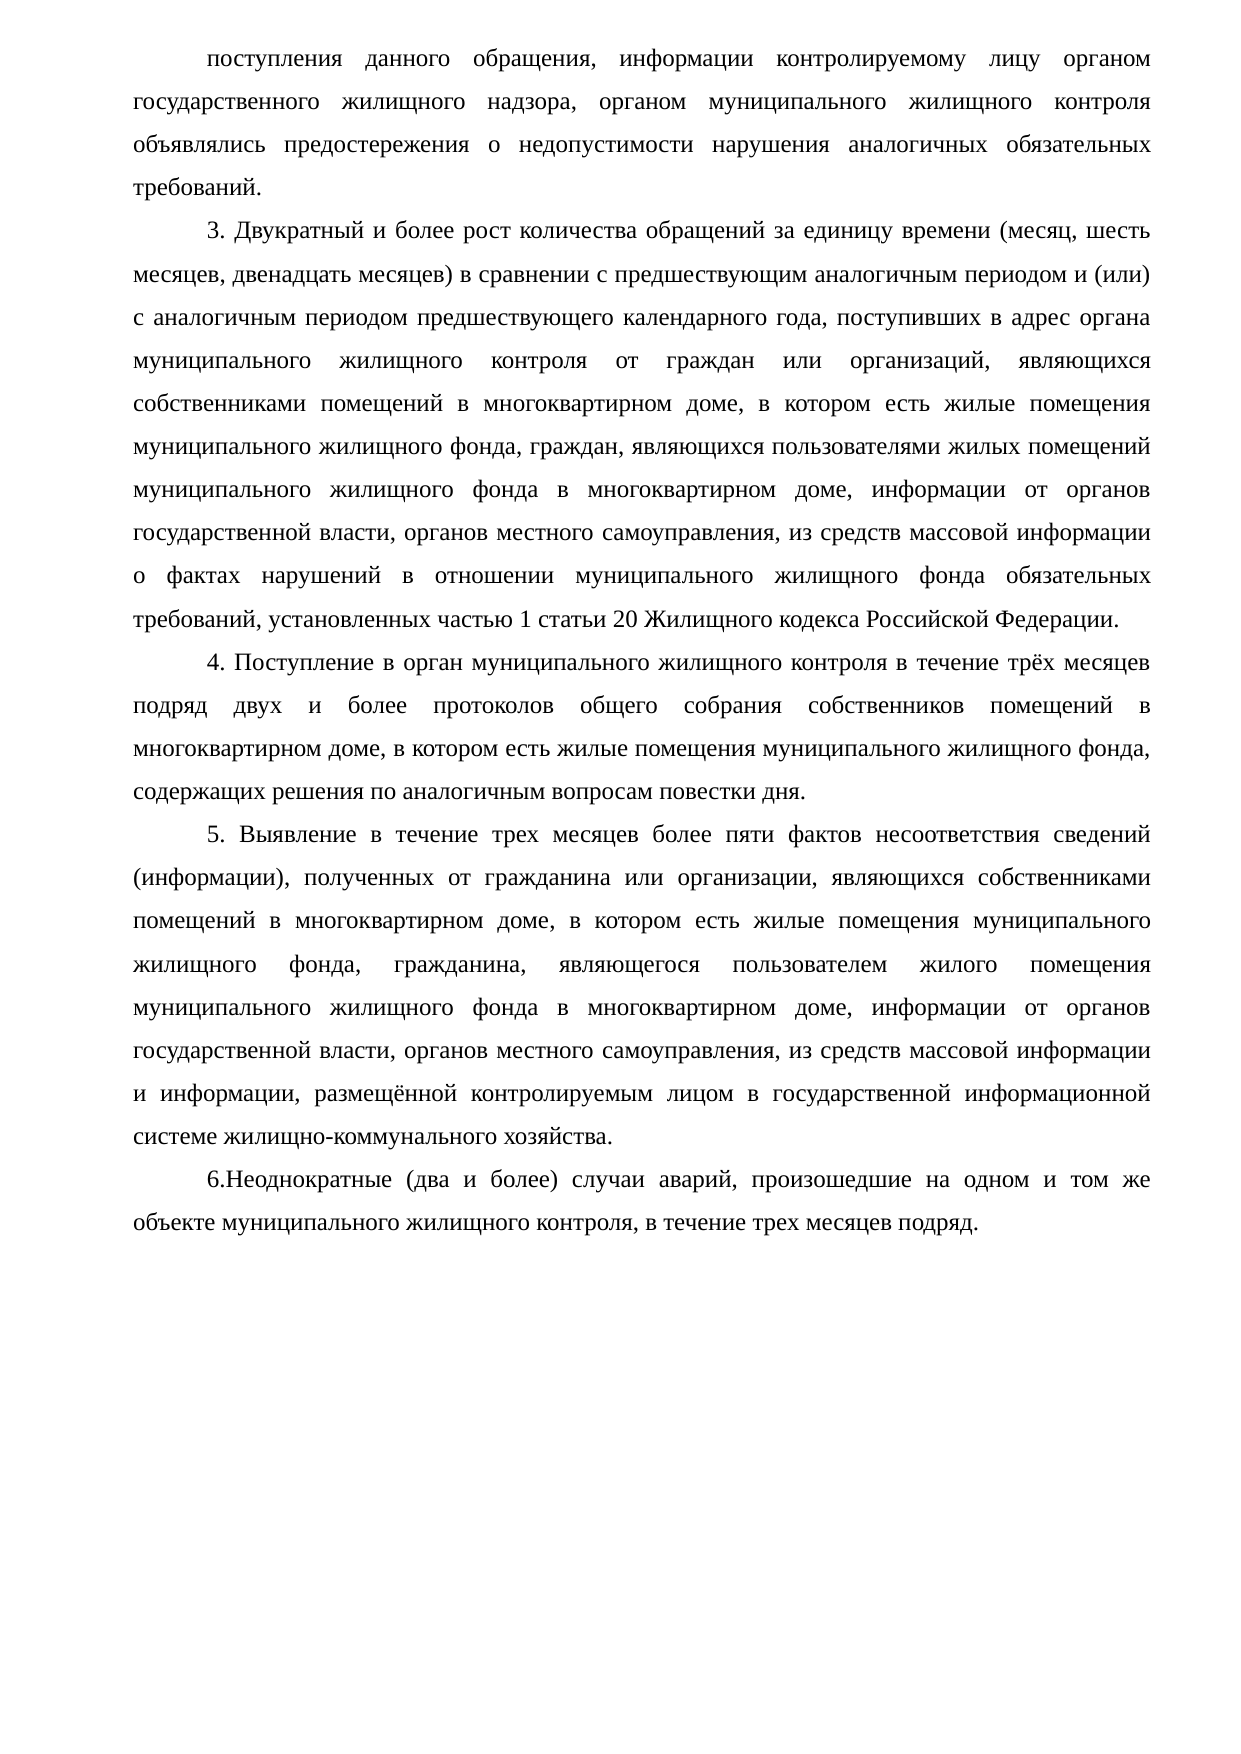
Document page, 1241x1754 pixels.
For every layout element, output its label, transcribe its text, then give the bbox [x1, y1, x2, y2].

text поступления данного обращения, информации контролируемому лицу органом государственного жилищного надзора, органом муниципального жилищного контроля объявлялись предостережения о недопустимости нарушения аналогичных обязательных требований. [133, 43, 1152, 201]
text 4. Поступление в орган муниципального жилищного контроля в течение трёх месяцев подряд двух и более протоколов общего собрания собственников помещений в многоквартирном доме, в котором есть жилые помещения муниципального жилищного фонда, содержащих решения по аналогичным вопросам повестки дня. [133, 647, 1152, 805]
text 5. Выявление в течение трех месяцев более пяти фактов несоответствия сведений (информации), полученных от гражданина или организации, являющихся собственниками помещений в многоквартирном доме, в котором есть жилые помещения муниципального жилищного фонда, гражданина, являющегося пользователем жилого помещения муниципального жилищного фонда в многоквартирном доме, информации от органов государственной власти, органов местного самоуправления, из средств массовой информации и информации, размещённой контролируемым лицом в государственной информационной системе жилищно-коммунального хозяйства. [133, 819, 1152, 1150]
text 3. Двукратный и более рост количества обращений за единицу времени (месяц, шесть месяцев, двенадцать месяцев) в сравнении с предшествующим аналогичным периодом и (или) с аналогичным периодом предшествующего календарного года, поступивших в адрес органа муниципального жилищного контроля от граждан или организаций, являющихся собственниками помещений в многоквартирном доме, в котором есть жилые помещения муниципального жилищного фонда, граждан, являющихся пользователями жилых помещений муниципального жилищного фонда в многоквартирном доме, информации от органов государственной власти, органов местного самоуправления, из средств массовой информации о фактах нарушений в отношении муниципального жилищного фонда обязательных требований, установленных частью 1 статьи 20 Жилищного кодекса Российской Федерации. [133, 216, 1152, 632]
list Неоднократные (два и более) случаи аварий, произошедшие на одном и том же объекте муниципального жилищного контроля, в течение трех месяцев подряд. [133, 1164, 1152, 1236]
